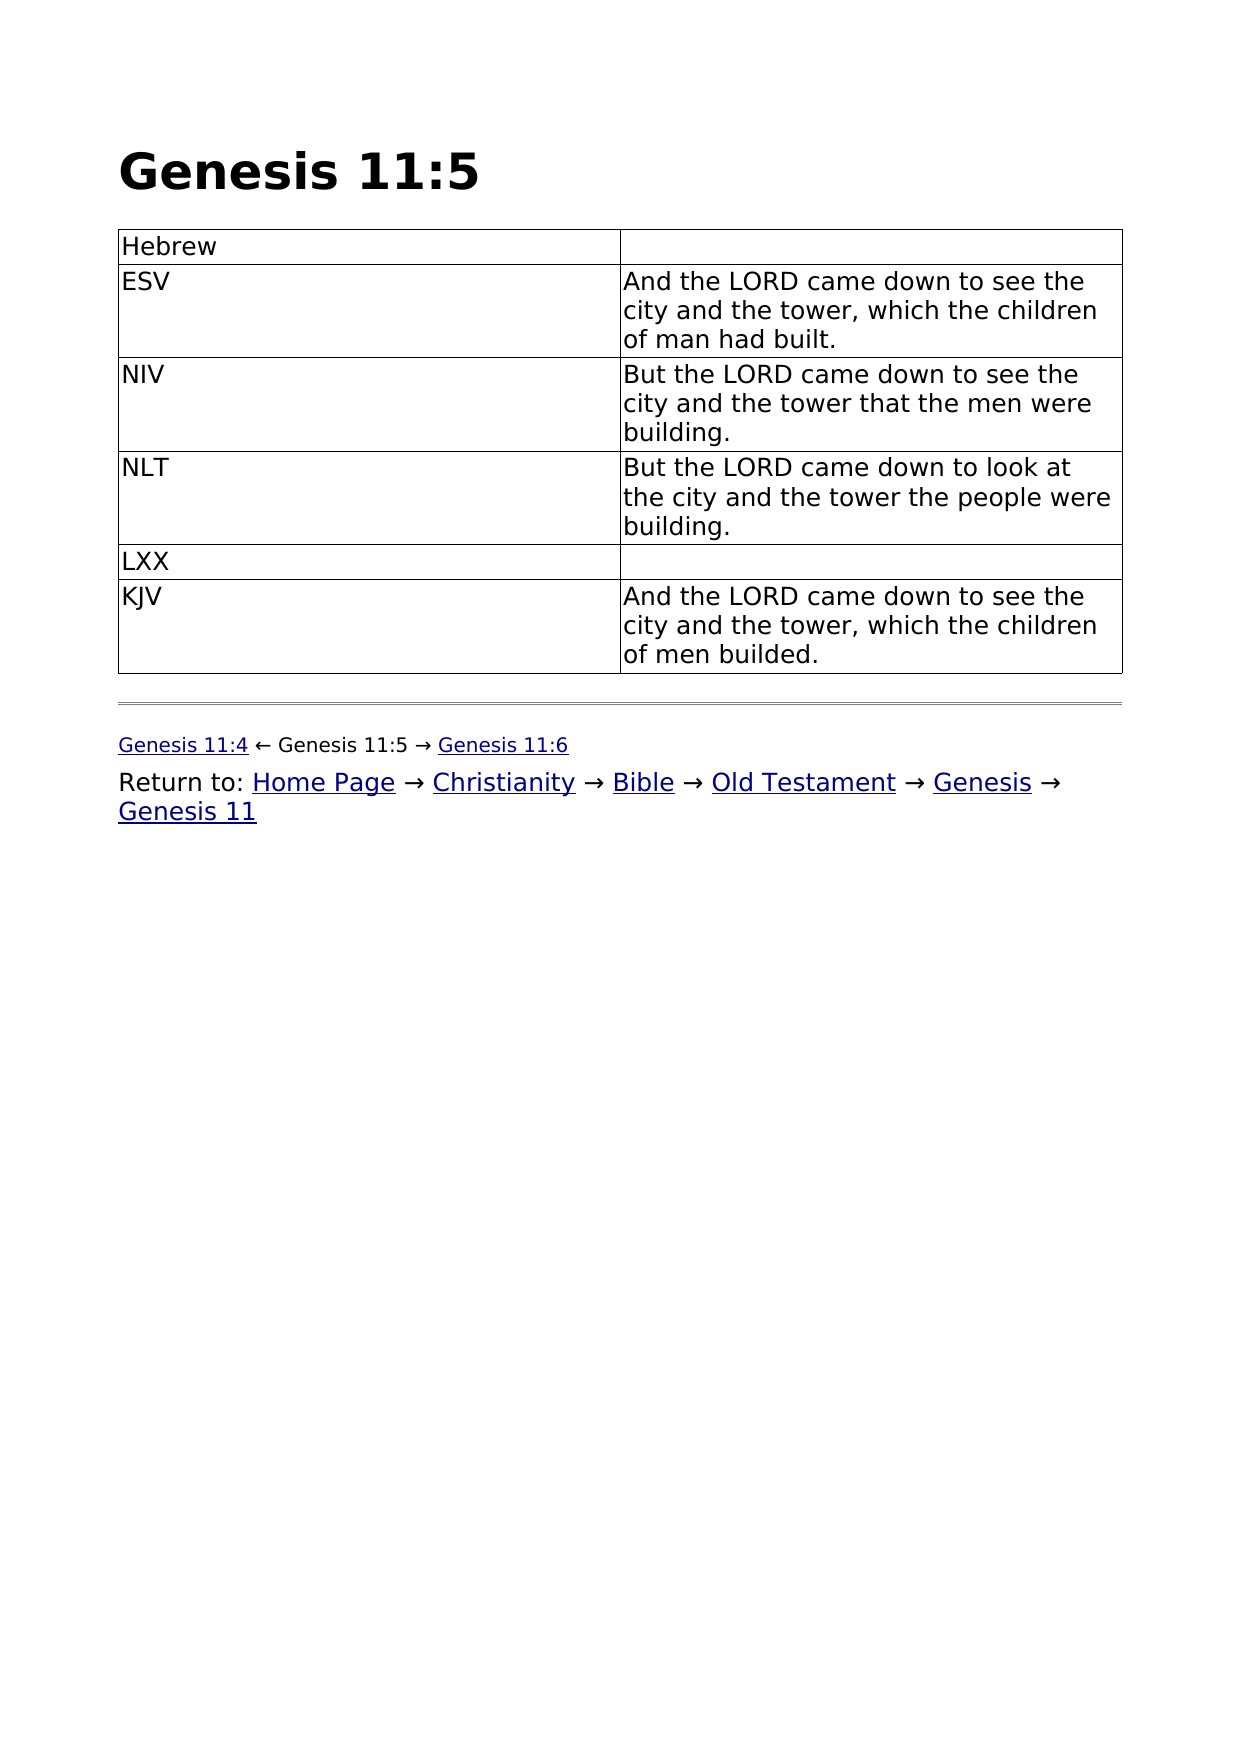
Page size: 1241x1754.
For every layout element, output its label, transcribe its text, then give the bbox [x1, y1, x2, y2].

table_cell But the LORD came down to see the city and the tower that the men were building. [621, 358, 1122, 451]
table_header Hebrew [119, 230, 620, 264]
table_cell But the LORD came down to look at the city and the tower the people were building. [621, 452, 1122, 544]
subtitle Genesis 11:5 [118, 143, 1122, 201]
table_cell And the LORD came down to see the city and the tower, which the children of man had built. [621, 265, 1122, 357]
table_cell And the LORD came down to see the city and the tower, which the children of men builded. [621, 580, 1122, 673]
table_cell KJV [119, 580, 620, 673]
table_cell [621, 545, 1122, 579]
text Genesis 11:4 ← Genesis 11:5 → Genesis 11:6 [118, 734, 1122, 768]
table_cell NLT [119, 452, 620, 544]
table_cell NIV [119, 358, 620, 451]
text Return to: Home Page → Christianity → Bible → Old Testament → Genesis → Genesis 11 [118, 768, 1122, 826]
table_header [621, 230, 1122, 264]
table_cell ESV [119, 265, 620, 357]
table_cell LXX [119, 545, 620, 579]
